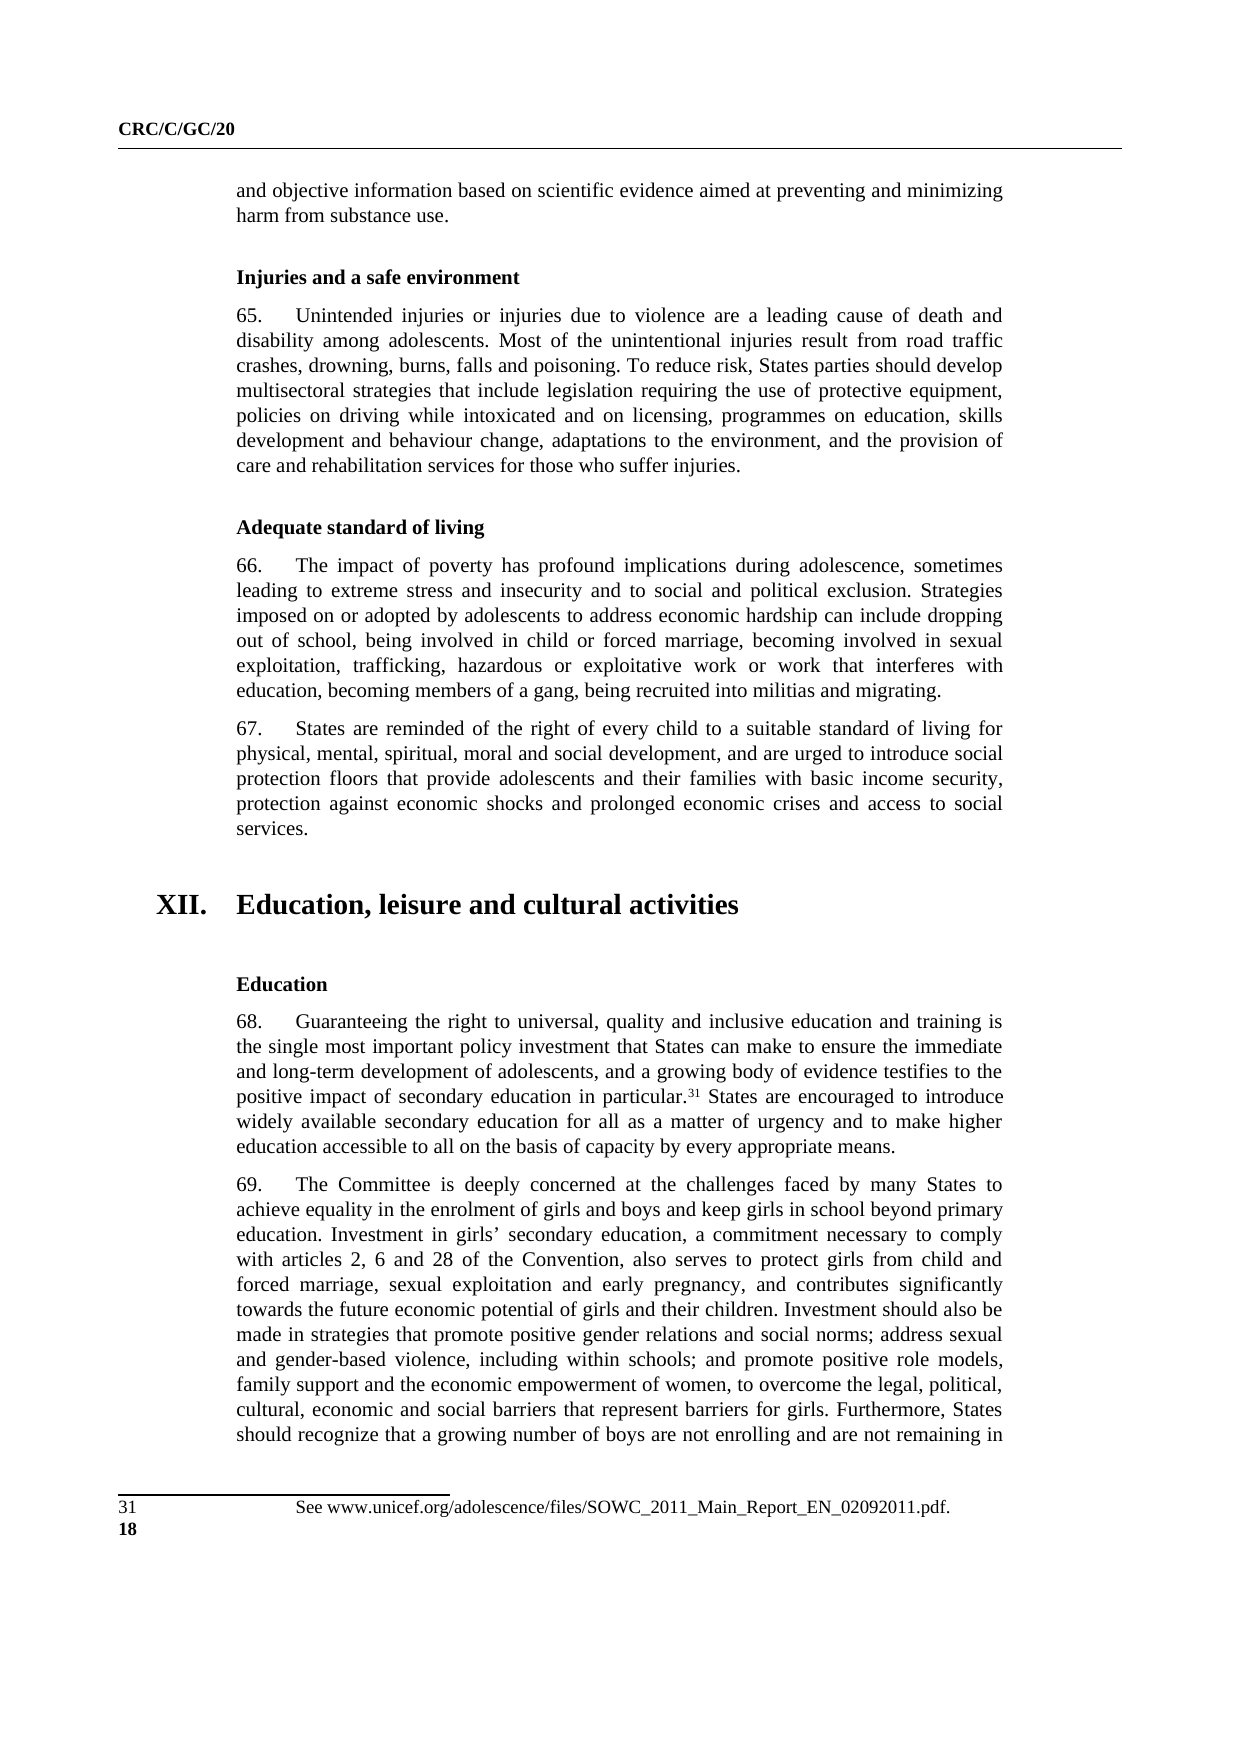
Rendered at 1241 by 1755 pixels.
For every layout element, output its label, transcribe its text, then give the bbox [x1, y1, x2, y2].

text Adequate standard of living [118, 515, 1004, 540]
text and objective information based on scientific evidence aimed at preventing and minimizing harm from substance use. [236, 177, 1004, 227]
text See www.unicef.org/adolescence/files/SOWC_2011_Main_Report_EN_02092011.pdf. [118, 1495, 1004, 1518]
text 66. The impact of poverty has profound implications during adolescence, sometimes leading to extreme stress and insecurity and to social and political exclusion. Strategies imposed on or adopted by adolescents to address economic hardship can include dropping out of school, being involved in child or forced marriage, becoming involved in sexual exploitation, trafficking, hazardous or exploitative work or work that interferes with education, becoming members of a gang, being recruited into militias and migrating. [236, 552, 1004, 702]
text XII. Education, leisure and cultural activities [118, 890, 1004, 921]
text 67. States are reminded of the right of every child to a suitable standard of living for physical, mental, spiritual, moral and social development, and are urged to introduce social protection floors that provide adolescents and their families with basic income security, protection against economic shocks and prolonged economic crises and access to social services. [236, 715, 1004, 840]
text Education [118, 971, 1004, 996]
text 69. The Committee is deeply concerned at the challenges faced by many States to achieve equality in the enrolment of girls and boys and keep girls in school beyond primary education. Investment in girls’ secondary education, a commitment necessary to comply with articles 2, 6 and 28 of the Convention, also serves to protect girls from child and forced marriage, sexual exploitation and early pregnancy, and contributes significantly towards the future economic potential of girls and their children. Investment should also be made in strategies that promote positive gender relations and social norms; address sexual and gender-based violence, including within schools; and promote positive role models, family support and the economic empowerment of women, to overcome the legal, political, cultural, economic and social barriers that represent barriers for girls. Furthermore, States should recognize that a growing number of boys are not enrolling and are not remaining in [236, 1171, 1004, 1446]
text Injuries and a safe environment [118, 265, 1004, 290]
text 68. Guaranteeing the right to universal, quality and inclusive education and training is the single most important policy investment that States can make to ensure the immediate and long-term development of adolescents, and a growing body of evidence testifies to the positive impact of secondary education in particular. States are encouraged to introduce widely available secondary education for all as a matter of urgency and to make higher education accessible to all on the basis of capacity by every appropriate means. [236, 1008, 1004, 1158]
text 65. Unintended injuries or injuries due to violence are a leading cause of death and disability among adolescents. Most of the unintentional injuries result from road traffic crashes, drowning, burns, falls and poisoning. To reduce risk, States parties should develop multisectoral strategies that include legislation requiring the use of protective equipment, policies on driving while intoxicated and on licensing, programmes on education, skills development and behaviour change, adaptations to the environment, and the provision of care and rehabilitation services for those who suffer injuries. [236, 302, 1004, 477]
